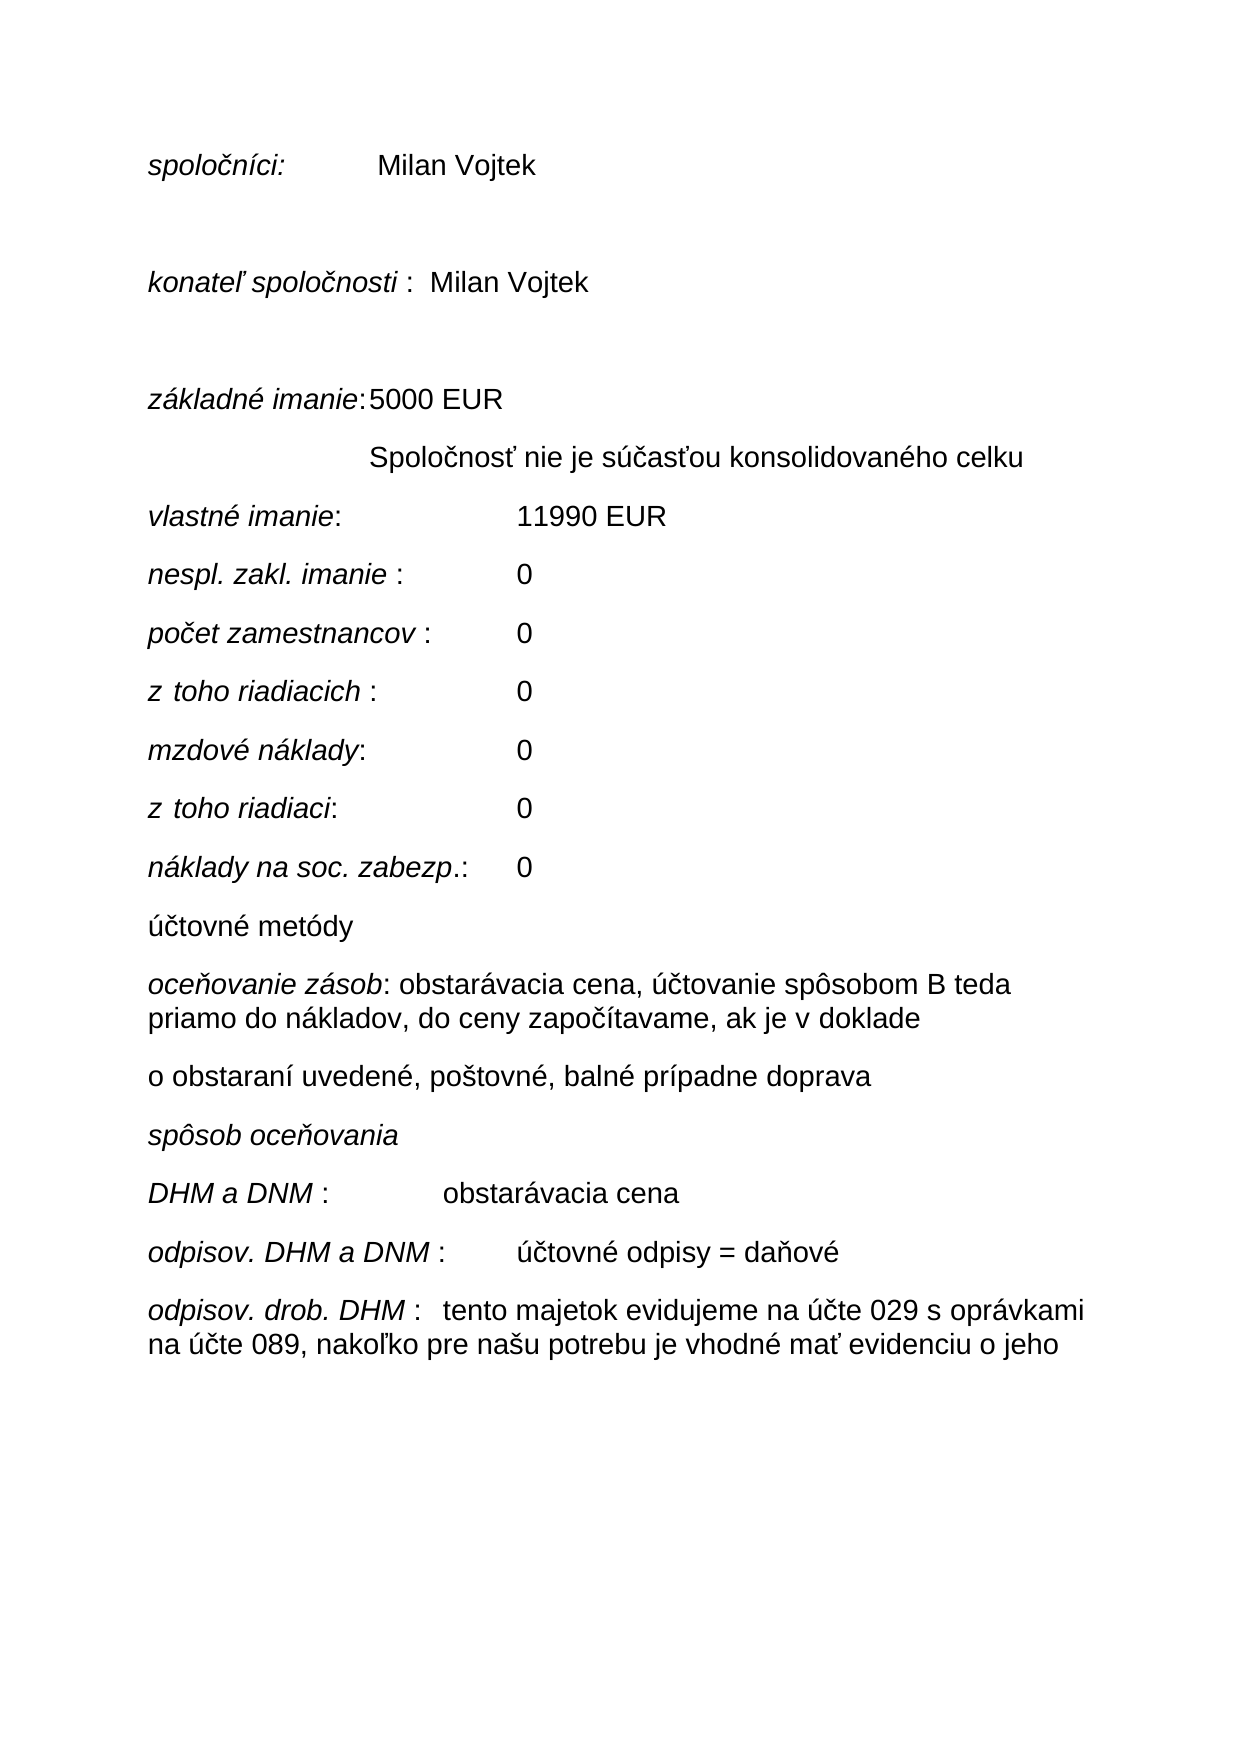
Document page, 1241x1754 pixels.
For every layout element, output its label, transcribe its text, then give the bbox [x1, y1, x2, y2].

title odpisov. drob. DHM : tento majetok evidujeme na účte 029 s oprávkami na účte 089, nakoľko pre našu potrebu je vhodné mať evidenciu o jeho [148, 1293, 1092, 1361]
title nespl. zakl. imanie : 0 [148, 557, 1092, 591]
title konateľ spoločnosti : Milan Vojtek [148, 265, 1092, 298]
title počet zamestnancov : 0 [148, 616, 1092, 649]
title spoločníci: Milan Vojtek [148, 148, 1092, 181]
title mzdové náklady: 0 [148, 733, 1092, 767]
title účtovné metódy [148, 909, 1092, 942]
title z toho riadiaci: 0 [148, 792, 1092, 825]
title náklady na soc. zabezp.: 0 [148, 850, 1092, 884]
title základné imanie: 5000 EUR [148, 382, 1092, 415]
title vlastné imanie: 11990 EUR [148, 499, 1092, 532]
title z toho riadiacich : 0 [148, 674, 1092, 708]
title odpisov. DHM a DNM : účtovné odpisy = daňové [148, 1235, 1092, 1268]
title Spoločnosť nie je súčasťou konsolidovaného celku [295, 440, 1092, 474]
title oceňovanie zásob: obstarávacia cena, účtovanie spôsobom B teda priamo do nákladov, do ceny započítavame, ak je v doklade [148, 967, 1092, 1034]
title DHM a DNM : obstarávacia cena [148, 1176, 1092, 1210]
title spôsob oceňovania [148, 1118, 1092, 1151]
title o obstaraní uvedené, poštovné, balné prípadne doprava [148, 1059, 1092, 1093]
